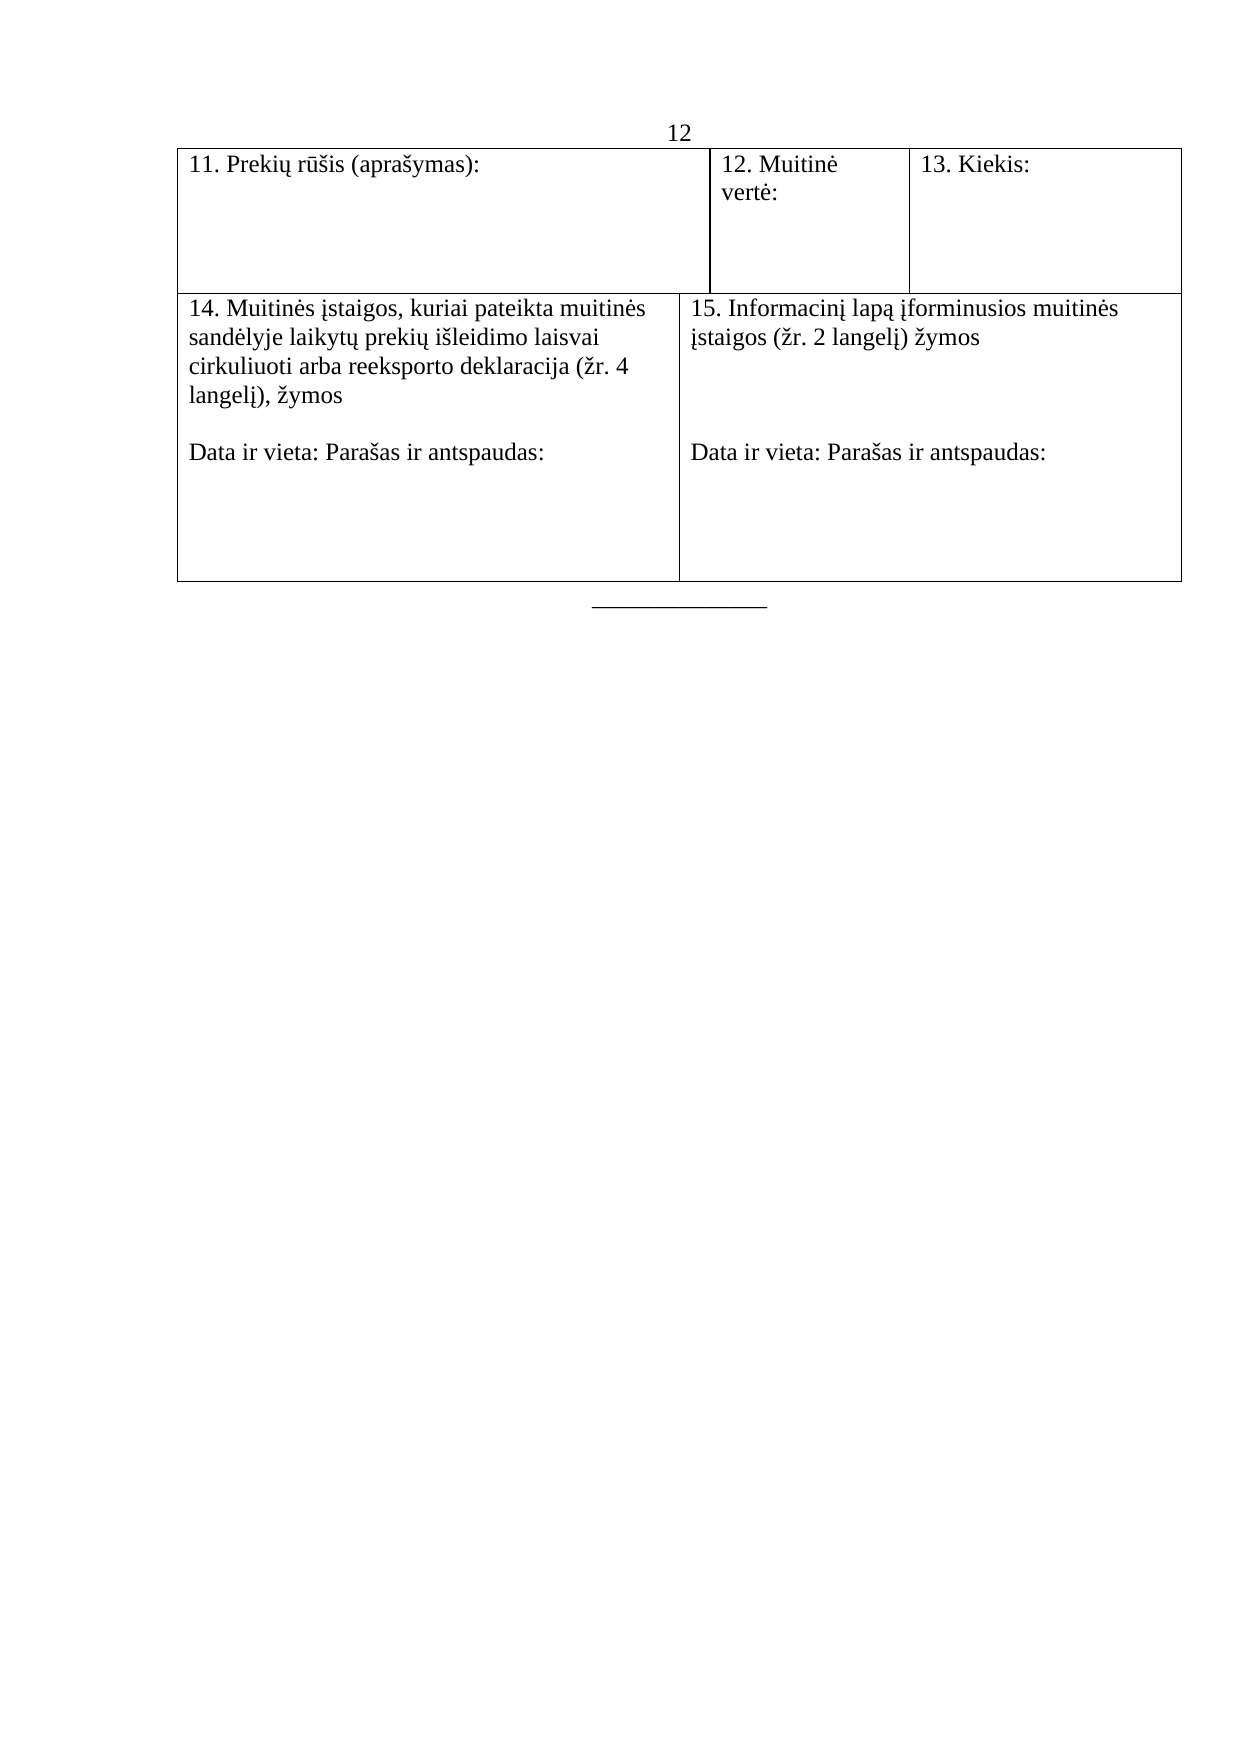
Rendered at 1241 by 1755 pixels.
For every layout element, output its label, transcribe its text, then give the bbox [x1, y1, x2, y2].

text ______________ [177, 582, 1181, 611]
table_cell 11. Prekių rūšis (aprašymas): [178, 149, 709, 292]
table_cell 12. Muitinė vertė: [711, 149, 909, 292]
table_cell 15. Informacinį lapą įforminusios muitinės įstaigos (žr. 2 langelį) žymos Data ir vieta: Parašas ir antspaudas: [680, 294, 1181, 581]
table_cell 13. Kiekis: [910, 149, 1181, 292]
table_cell 14. Muitinės įstaigos, kuriai pateikta muitinės sandėlyje laikytų prekių išleidimo laisvai cirkuliuoti arba reeksporto deklaracija (žr. 4 langelį), žymos Data ir vieta: Parašas ir antspaudas: [178, 294, 679, 581]
